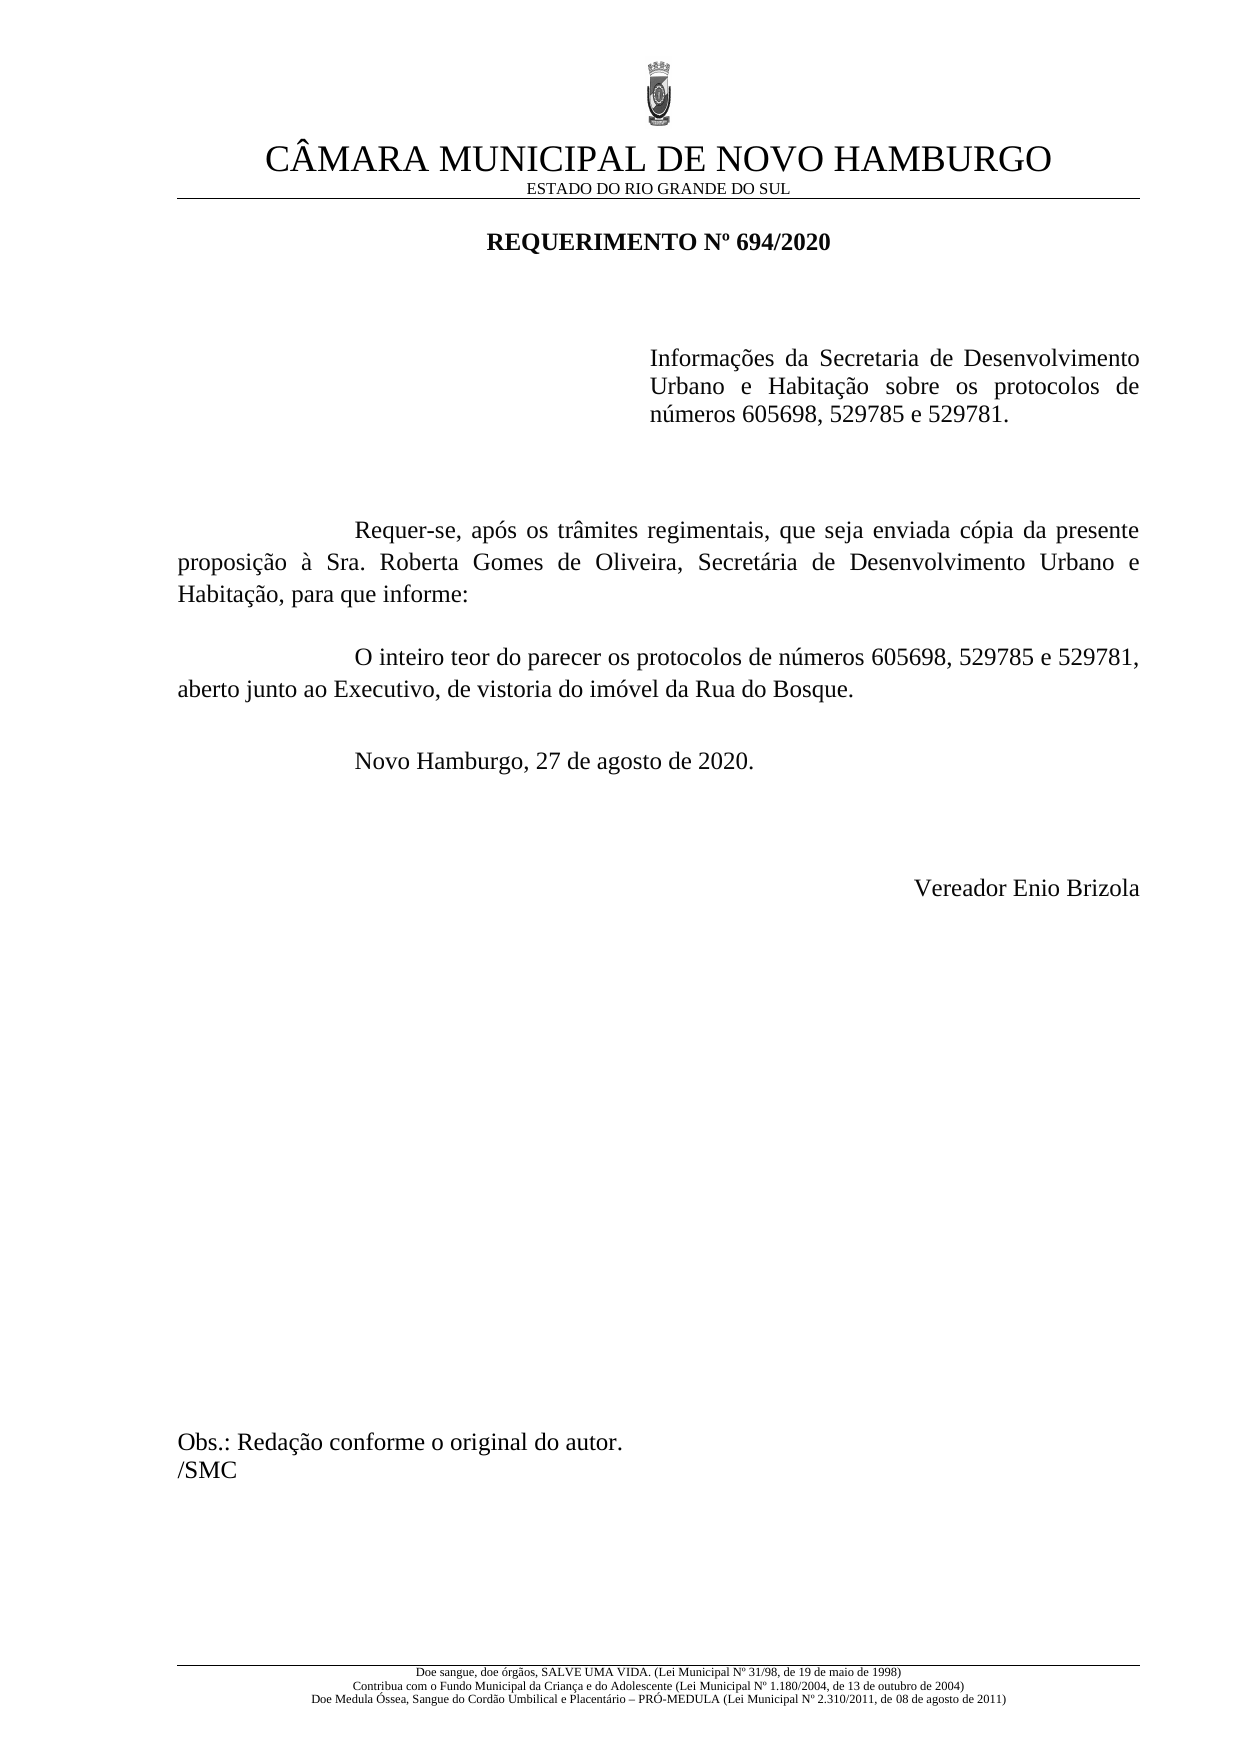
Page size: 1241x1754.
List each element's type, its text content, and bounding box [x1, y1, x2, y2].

text /SMC [177, 1456, 1140, 1483]
text Informações da Secretaria de Desenvolvimento Urbano e Habitação sobre os protocolos de números 605698, 529785 e 529781. [649, 344, 1140, 428]
text Vereador Enio Brizola [177, 874, 1140, 902]
text Novo Hamburgo, 27 de agosto de 2020. [177, 747, 1140, 775]
text Obs.: Redação conforme o original do autor. [177, 1428, 1140, 1456]
text REQUERIMENTO Nº 694/2020 [177, 228, 1140, 256]
text Requer-se, após os trâmites regimentais, que seja enviada cópia da presente proposição à Sra. Roberta Gomes de Oliveira, Secretária de Desenvolvimento Urbano e Habitação, para que informe: [177, 516, 1140, 607]
text O inteiro teor do parecer os protocolos de números 605698, 529785 e 529781, aberto junto ao Executivo, de vistoria do imóvel da Rua do Bosque. [177, 643, 1140, 703]
